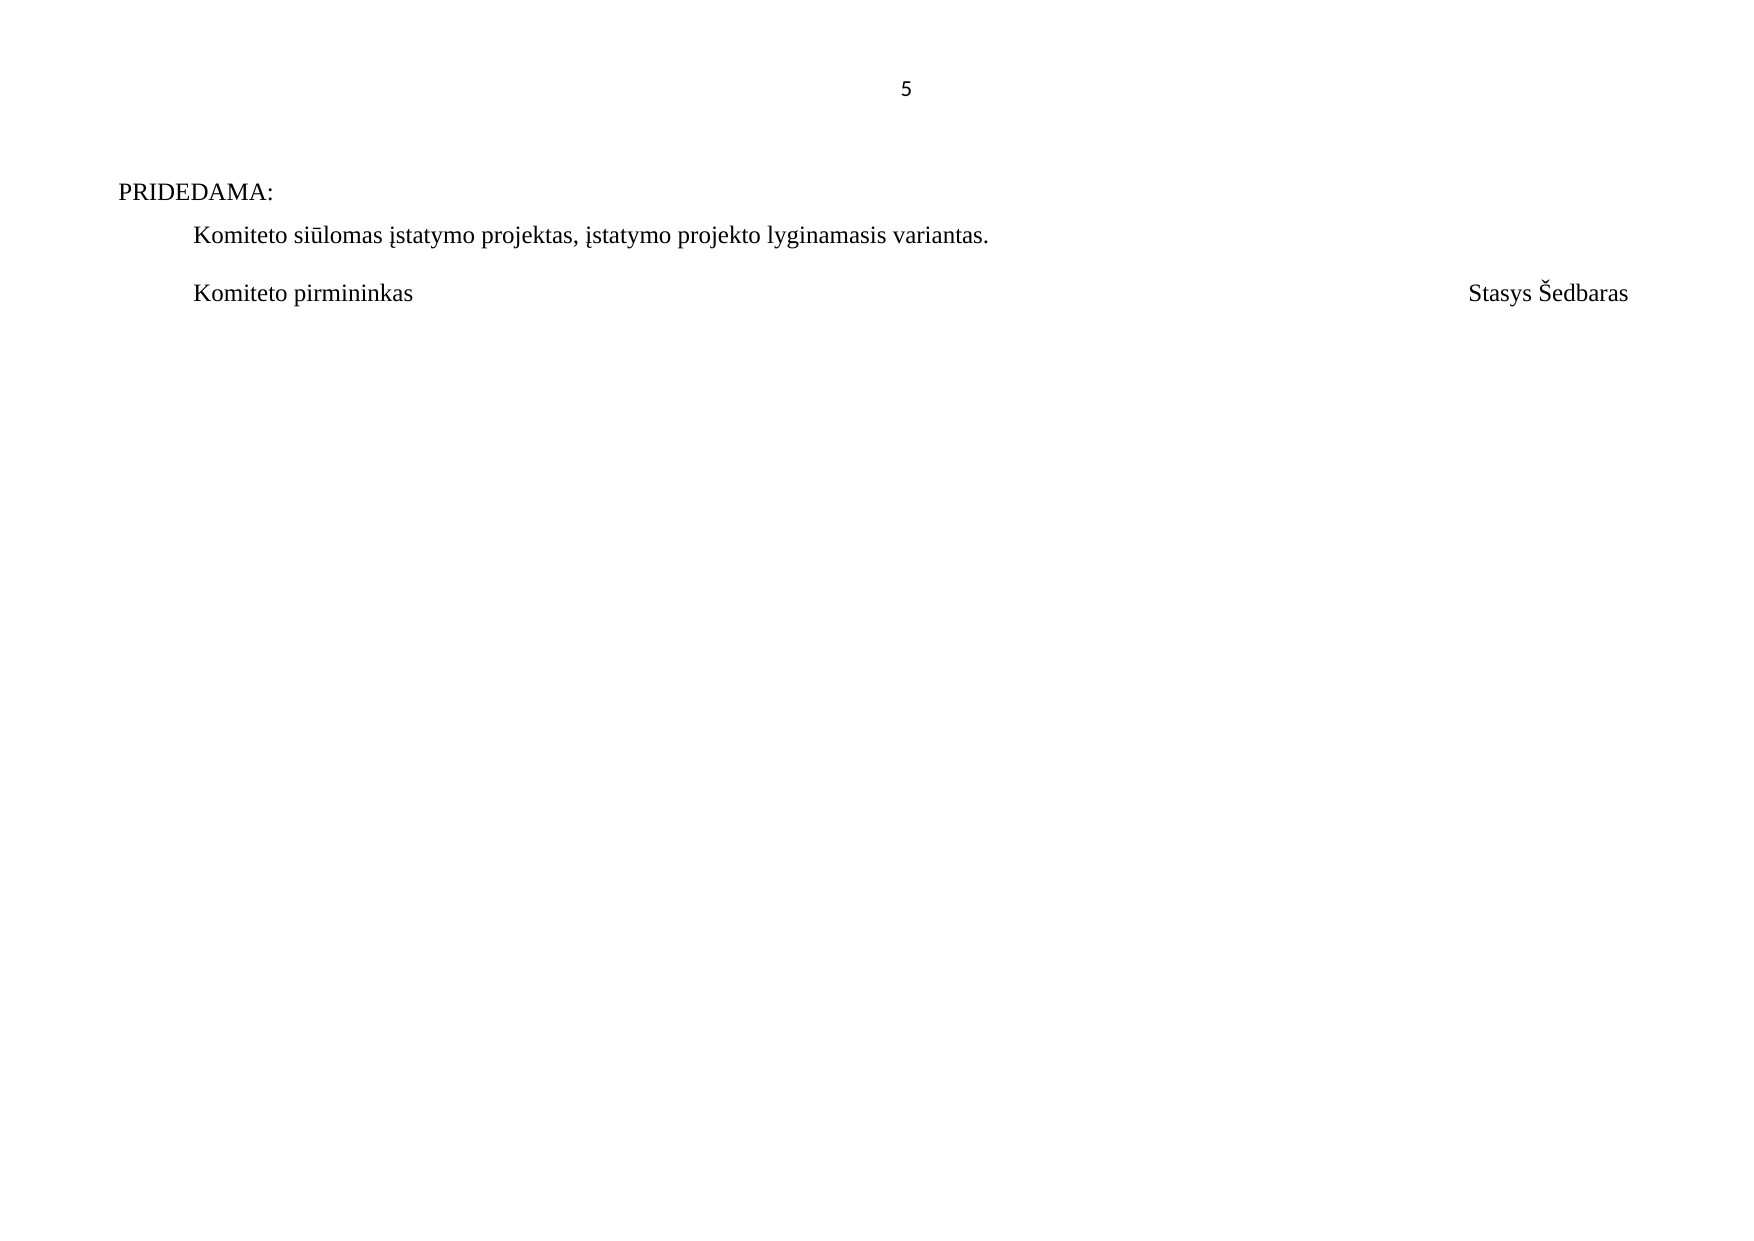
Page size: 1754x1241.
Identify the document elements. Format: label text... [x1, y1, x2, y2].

text Komiteto siūlomas įstatymo projektas, įstatymo projekto lyginamasis variantas. [118, 220, 1694, 249]
text Komiteto pirmininkas Stasys Šedbaras [118, 278, 1694, 307]
text PRIDEDAMA: [118, 177, 1694, 206]
